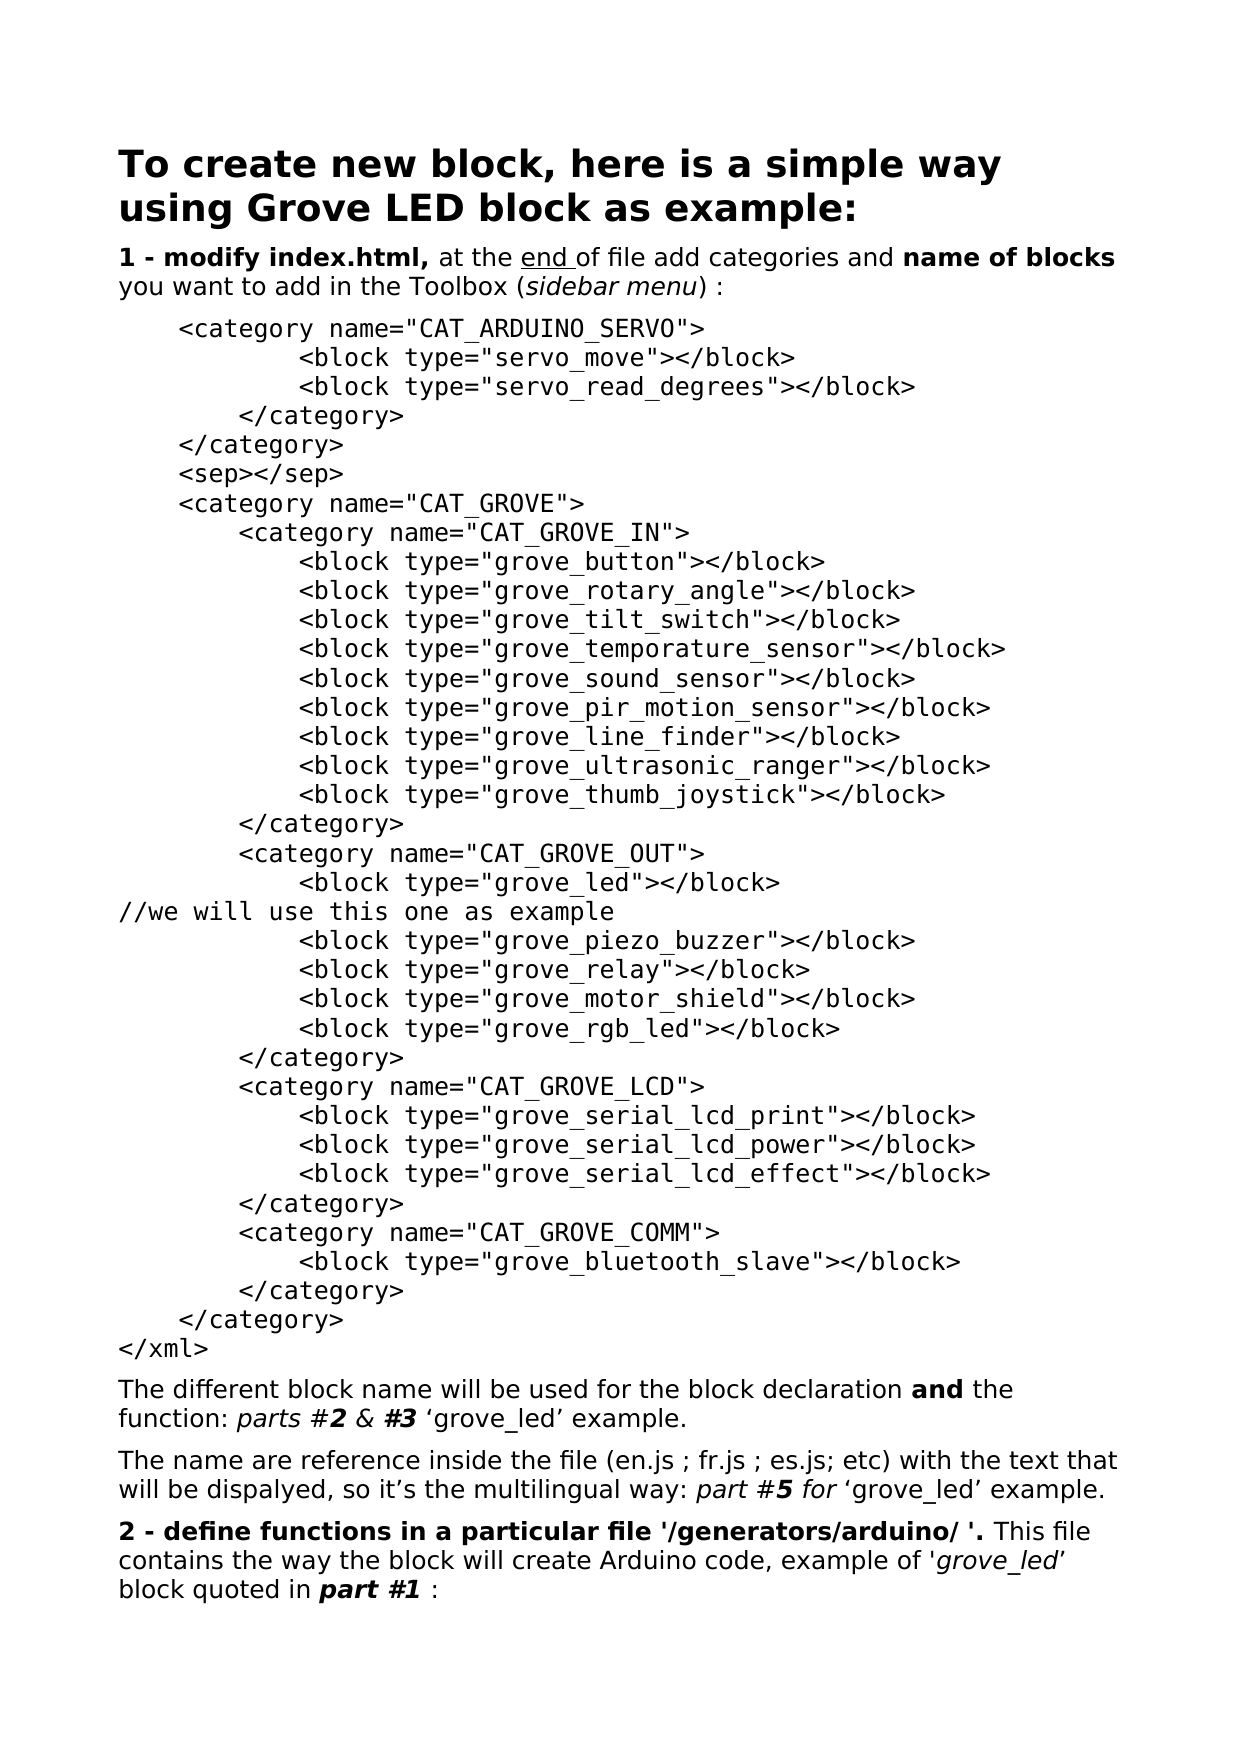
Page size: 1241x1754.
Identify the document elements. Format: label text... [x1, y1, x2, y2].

text The different block name will be used for the block declaration and the function: parts #2 & #3 ‘grove_led’ example. [118, 1376, 1122, 1434]
text 1 - modify index.html, at the end of file add categories and name of blocks you want to add in the Toolbox (sidebar menu) : [118, 243, 1122, 301]
text 2 - define functions in a particular file '/generators/arduino/ '. This file contains the way the block will create Arduino code, example of 'grove_led’ block quoted in part #1 : [118, 1517, 1122, 1605]
subtitle To create new block, here is a simple way using Grove LED block as example: [118, 143, 1122, 230]
text <category name="CAT_ARDUINO_SERVO"> <block type="servo_move"></block> <block type="servo_read_degrees"></block> </category> </category> <sep></sep> <category name="CAT_GROVE"> <category name="CAT_GROVE_IN"> <block type="grove_button"></block> <block type="grove_rotary_angle"></block> <block type="grove_tilt_switch"></block> <block type="grove_temporature_sensor"></block> <block type="grove_sound_sensor"></block> <block type="grove_pir_motion_sensor"></block> <block type="grove_line_finder"></block> <block type="grove_ultrasonic_ranger"></block> <block type="grove_thumb_joystick"></block> </category> <category name="CAT_GROVE_OUT"> <block type="grove_led"></block> //we will use this one as example <block type="grove_piezo_buzzer"></block> <block type="grove_relay"></block> <block type="grove_motor_shield"></block> <block type="grove_rgb_led"></block> </category> <category name="CAT_GROVE_LCD"> <block type="grove_serial_lcd_print"></block> <block type="grove_serial_lcd_power"></block> <block type="grove_serial_lcd_effect"></block> </category> <category name="CAT_GROVE_COMM"> <block type="grove_bluetooth_slave"></block> </category> </category> </xml> [118, 314, 1122, 1364]
text The name are reference inside the file (en.js ; fr.js ; es.js; etc) with the text that will be dispalyed, so it’s the multilingual way: part #5 for ‘grove_led’ example. [118, 1446, 1122, 1505]
